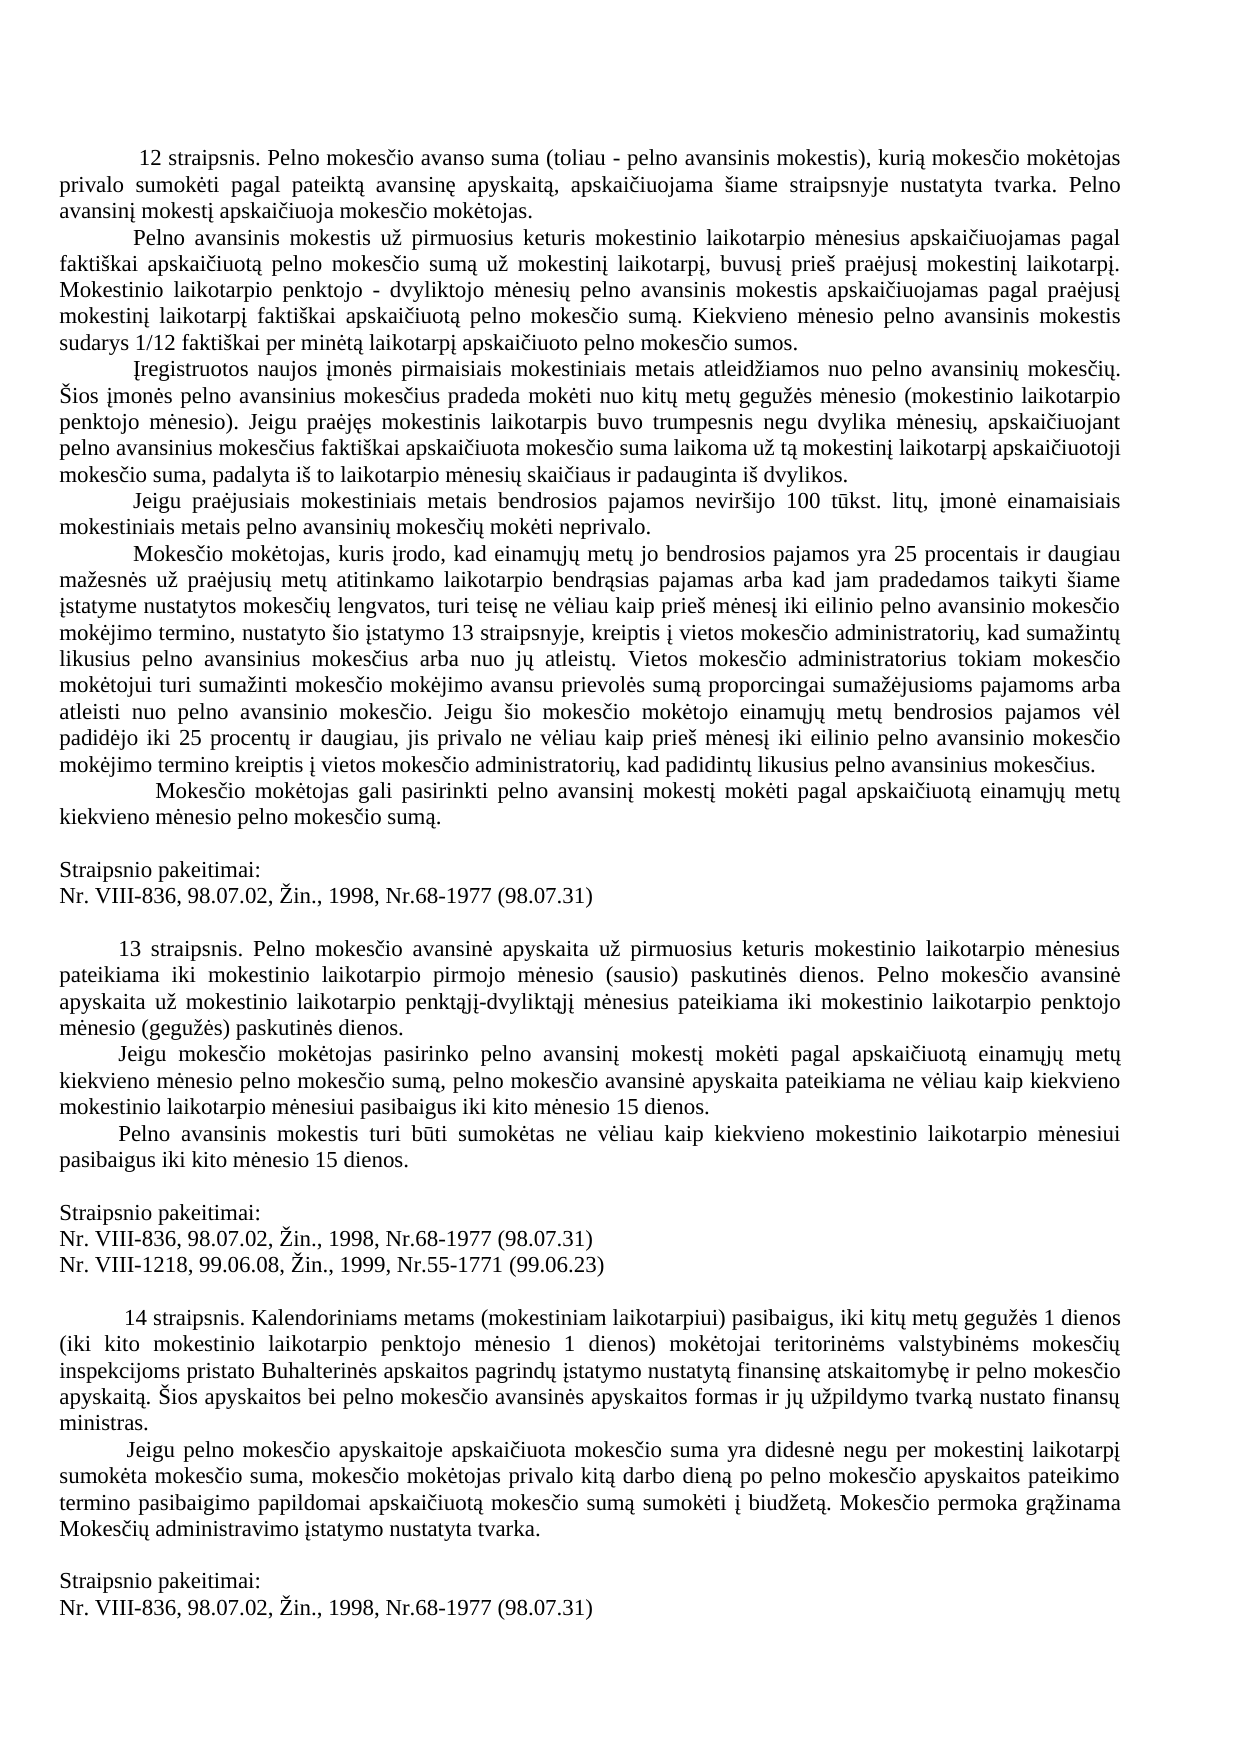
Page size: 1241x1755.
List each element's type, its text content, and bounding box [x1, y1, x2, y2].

text Pelno avansinis mokestis turi būti sumokėtas ne vėliau kaip kiekvieno mokestinio laikotarpio mėnesiui pasibaigus iki kito mėnesio 15 dienos. [59, 1119, 1122, 1172]
text Straipsnio pakeitimai: [59, 1568, 1122, 1594]
text Nr. VIII-836, 98.07.02, Žin., 1998, Nr.68-1977 (98.07.31) [59, 882, 1122, 909]
text 13 straipsnis. Pelno mokesčio avansinė apyskaita už pirmuosius keturis mokestinio laikotarpio mėnesius pateikiama iki mokestinio laikotarpio pirmojo mėnesio (sausio) paskutinės dienos. Pelno mokesčio avansinė apyskaita už mokestinio laikotarpio penktąjį-dvyliktąjį mėnesius pateikiama iki mokestinio laikotarpio penktojo mėnesio (gegužės) paskutinės dienos. [59, 935, 1122, 1041]
text 14 straipsnis. Kalendoriniams metams (mokestiniam laikotarpiui) pasibaigus, iki kitų metų gegužės 1 dienos (iki kito mokestinio laikotarpio penktojo mėnesio 1 dienos) mokėtojai teritorinėms valstybinėms mokesčių inspekcijoms pristato Buhalterinės apskaitos pagrindų įstatymo nustatytą finansinę atskaitomybę ir pelno mokesčio apyskaitą. Šios apyskaitos bei pelno mokesčio avansinės apyskaitos formas ir jų užpildymo tvarką nustato finansų ministras. [59, 1304, 1122, 1436]
text Įregistruotos naujos įmonės pirmaisiais mokestiniais metais atleidžiamos nuo pelno avansinių mokesčių. Šios įmonės pelno avansinius mokesčius pradeda mokėti nuo kitų metų gegužės mėnesio (mokestinio laikotarpio penktojo mėnesio). Jeigu praėjęs mokestinis laikotarpis buvo trumpesnis negu dvylika mėnesių, apskaičiuojant pelno avansinius mokesčius faktiškai apskaičiuota mokesčio suma laikoma už tą mokestinį laikotarpį apskaičiuotoji mokesčio suma, padalyta iš to laikotarpio mėnesių skaičiaus ir padauginta iš dvylikos. [59, 355, 1122, 487]
text Nr. VIII-836, 98.07.02, Žin., 1998, Nr.68-1977 (98.07.31) [59, 1225, 1122, 1251]
text Nr. VIII-836, 98.07.02, Žin., 1998, Nr.68-1977 (98.07.31) [59, 1594, 1122, 1620]
text Jeigu praėjusiais mokestiniais metais bendrosios pajamos neviršijo 100 tūkst. litų, įmonė einamaisiais mokestiniais metais pelno avansinių mokesčių mokėti neprivalo. [59, 487, 1122, 540]
text Straipsnio pakeitimai: [59, 856, 1122, 882]
text 12 straipsnis. Pelno mokesčio avanso suma (toliau - pelno avansinis mokestis), kurią mokesčio mokėtojas privalo sumokėti pagal pateiktą avansinę apyskaitą, apskaičiuojama šiame straipsnyje nustatyta tvarka. Pelno avansinį mokestį apskaičiuoja mokesčio mokėtojas. [59, 144, 1122, 223]
text Mokesčio mokėtojas gali pasirinkti pelno avansinį mokestį mokėti pagal apskaičiuotą einamųjų metų kiekvieno mėnesio pelno mokesčio sumą. [59, 777, 1122, 830]
text Pelno avansinis mokestis už pirmuosius keturis mokestinio laikotarpio mėnesius apskaičiuojamas pagal faktiškai apskaičiuotą pelno mokesčio sumą už mokestinį laikotarpį, buvusį prieš praėjusį mokestinį laikotarpį. Mokestinio laikotarpio penktojo - dvyliktojo mėnesių pelno avansinis mokestis apskaičiuojamas pagal praėjusį mokestinį laikotarpį faktiškai apskaičiuotą pelno mokesčio sumą. Kiekvieno mėnesio pelno avansinis mokestis sudarys 1/12 faktiškai per minėtą laikotarpį apskaičiuoto pelno mokesčio sumos. [59, 223, 1122, 355]
text Jeigu mokesčio mokėtojas pasirinko pelno avansinį mokestį mokėti pagal apskaičiuotą einamųjų metų kiekvieno mėnesio pelno mokesčio sumą, pelno mokesčio avansinė apyskaita pateikiama ne vėliau kaip kiekvieno mokestinio laikotarpio mėnesiui pasibaigus iki kito mėnesio 15 dienos. [59, 1041, 1122, 1119]
text Straipsnio pakeitimai: [59, 1199, 1122, 1225]
text Mokesčio mokėtojas, kuris įrodo, kad einamųjų metų jo bendrosios pajamos yra 25 procentais ir daugiau mažesnės už praėjusių metų atitinkamo laikotarpio bendrąsias pajamas arba kad jam pradedamos taikyti šiame įstatyme nustatytos mokesčių lengvatos, turi teisę ne vėliau kaip prieš mėnesį iki eilinio pelno avansinio mokesčio mokėjimo termino, nustatyto šio įstatymo 13 straipsnyje, kreiptis į vietos mokesčio administratorių, kad sumažintų likusius pelno avansinius mokesčius arba nuo jų atleistų. Vietos mokesčio administratorius tokiam mokesčio mokėtojui turi sumažinti mokesčio mokėjimo avansu prievolės sumą proporcingai sumažėjusioms pajamoms arba atleisti nuo pelno avansinio mokesčio. Jeigu šio mokesčio mokėtojo einamųjų metų bendrosios pajamos vėl padidėjo iki 25 procentų ir daugiau, jis privalo ne vėliau kaip prieš mėnesį iki eilinio pelno avansinio mokesčio mokėjimo termino kreiptis į vietos mokesčio administratorių, kad padidintų likusius pelno avansinius mokesčius. [59, 540, 1122, 777]
text Nr. VIII-1218, 99.06.08, Žin., 1999, Nr.55-1771 (99.06.23) [59, 1251, 1122, 1278]
text Jeigu pelno mokesčio apyskaitoje apskaičiuota mokesčio suma yra didesnė negu per mokestinį laikotarpį sumokėta mokesčio suma, mokesčio mokėtojas privalo kitą darbo dieną po pelno mokesčio apyskaitos pateikimo termino pasibaigimo papildomai apskaičiuotą mokesčio sumą sumokėti į biudžetą. Mokesčio permoka grąžinama Mokesčių administravimo įstatymo nustatyta tvarka. [59, 1436, 1122, 1541]
